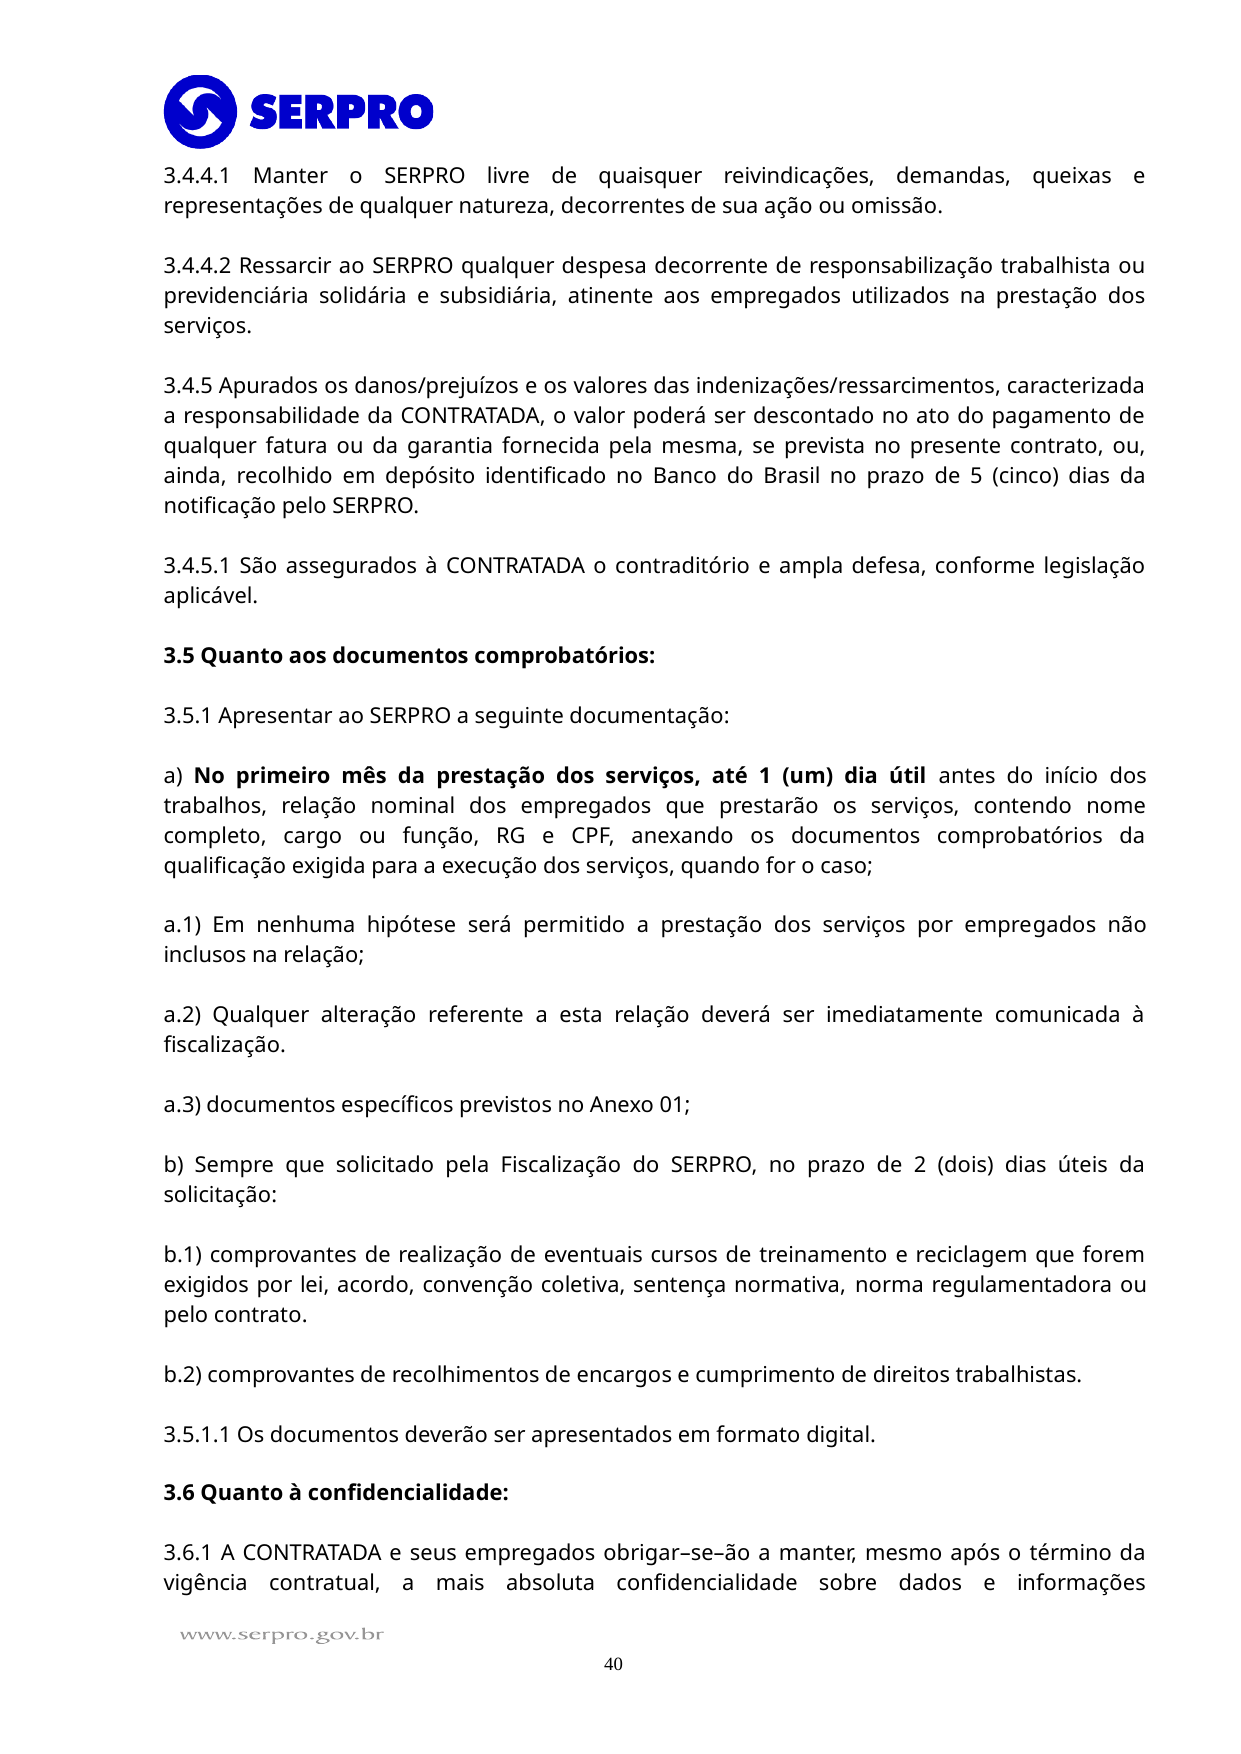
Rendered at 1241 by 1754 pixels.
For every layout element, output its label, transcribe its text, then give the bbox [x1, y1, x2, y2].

text 3.4.4.2 Ressarcir ao SERPRO qualquer despesa decorrente de responsabilização trabalhista ou previdenciária solidária e subsidiária, atinente aos empregados utilizados na prestação dos serviços. [163, 250, 1147, 340]
text 3.6 Quanto à confidencialidade: [163, 1476, 1147, 1506]
text b) Sempre que solicitado pela Fiscalização do SERPRO, no prazo de 2 (dois) dias úteis da solicitação: [163, 1148, 1147, 1208]
text a) No primeiro mês da prestação dos serviços, até 1 (um) dia útil antes do início dos trabalhos, relação nominal dos empregados que prestarão os serviços, contendo nome completo, cargo ou função, RG e CPF, anexando os documentos comprobatórios da qualificação exigida para a execução dos serviços, quando for o caso; [163, 760, 1147, 880]
picture [163, 75, 434, 149]
text 3.4.5 Apurados os danos/prejuízos e os valores das indenizações/ressarcimentos, caracterizada a responsabilidade da CONTRATADA, o valor poderá ser descontado no ato do pagamento de qualquer fatura ou da garantia fornecida pela mesma, se prevista no presente contrato, ou, ainda, recolhido em depósito identificado no Banco do Brasil no prazo de 5 (cinco) dias da notificação pelo SERPRO. [163, 370, 1147, 520]
text 3.5.1.1 Os documentos deverão ser apresentados em formato digital. [163, 1418, 1147, 1448]
text b.1) comprovantes de realização de eventuais cursos de treinamento e reciclagem que forem exigidos por lei, acordo, convenção coletiva, sentença normativa, norma regulamentadora ou pelo contrato. [163, 1238, 1147, 1328]
text a.1) Em nenhuma hipótese será permitido a prestação dos serviços por empregados não inclusos na relação; [163, 908, 1147, 968]
text 3.6.1 A CONTRATADA e seus empregados obrigar–se–ão a manter, mesmo após o término da vigência contratual, a mais absoluta confidencialidade sobre dados e informações [163, 1536, 1147, 1596]
text a.2) Qualquer alteração referente a esta relação deverá ser imediatamente comunicada à fiscalização. [163, 998, 1147, 1058]
text 3.5 Quanto aos documentos comprobatórios: [163, 640, 1147, 670]
text 3.4.4.1 Manter o SERPRO livre de quaisquer reivindicações, demandas, queixas e representações de qualquer natureza, decorrentes de sua ação ou omissão. [163, 160, 1147, 220]
text b.2) comprovantes de recolhimentos de encargos e cumprimento de direitos trabalhistas. [163, 1358, 1147, 1388]
text 3.4.5.1 São assegurados à CONTRATADA o contraditório e ampla defesa, conforme legislação aplicável. [163, 550, 1147, 610]
text 3.5.1 Apresentar ao SERPRO a seguinte documentação: [163, 700, 1147, 730]
text a.3) documentos específicos previstos no Anexo 01; [163, 1088, 1147, 1118]
